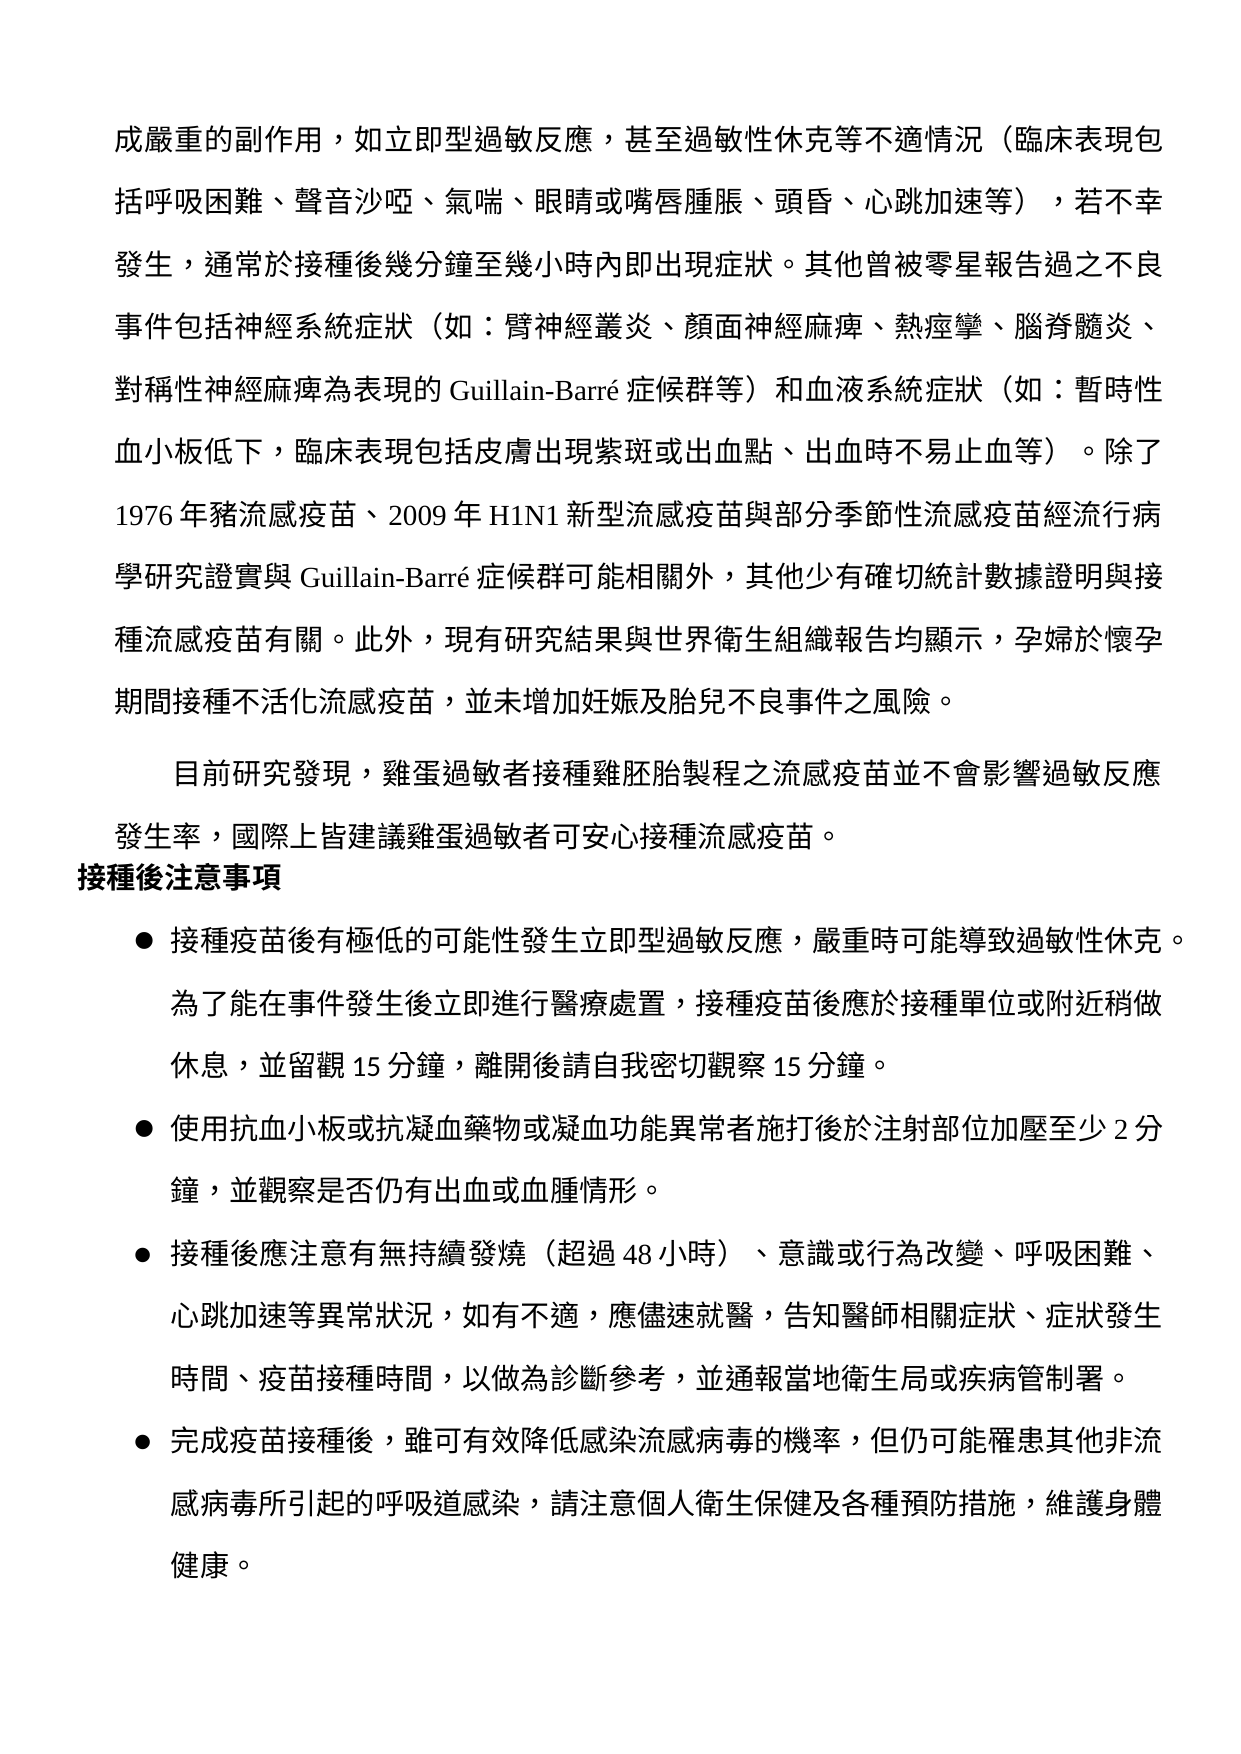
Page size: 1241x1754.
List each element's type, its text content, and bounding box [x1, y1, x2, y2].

text 接種後注意事項 [77, 855, 1163, 897]
text 成嚴重的副作用，如立即型過敏反應，甚至過敏性休克等不適情況（臨床表現包括呼吸困難、聲音沙啞、氣喘、眼睛或嘴唇腫脹、頭昏、心跳加速等），若不幸發生，通常於接種後幾分鐘至幾小時內即出現症狀。其他曾被零星報告過之不良事件包括神經系統症狀（如：臂神經叢炎、顏面神經麻痺、熱痙攣、腦脊髓炎、對稱性神經麻痺為表現的Guillain-Barré症候群等）和血液系統症狀（如：暫時性血小板低下，臨床表現包括皮膚出現紫斑或出血點、出血時不易止血等）。除了1976年豬流感疫苗、2009年H1N1新型流感疫苗與部分季節性流感疫苗經流行病學研究證實與Guillain-Barré症候群可能相關外，其他少有確切統計數據證明與接種流感疫苗有關。此外，現有研究結果與世界衛生組織報告均顯示，孕婦於懷孕期間接種不活化流感疫苗，並未增加妊娠及胎兒不良事件之風險。 [114, 96, 1163, 721]
text 目前研究發現，雞蛋過敏者接種雞胚胎製程之流感疫苗並不會影響過敏反應發生率，國際上皆建議雞蛋過敏者可安心接種流感疫苗。 [114, 730, 1163, 855]
list 完成疫苗接種後，雖可有效降低感染流感病毒的機率，但仍可能罹患其他非流感病毒所引起的呼吸道感染，請注意個人衛生保健及各種預防措施，維護身體健康。 [133, 1397, 1163, 1585]
list 接種後應注意有無持續發燒（超過48小時）、意識或行為改變、呼吸困難、心跳加速等異常狀況，如有不適，應儘速就醫，告知醫師相關症狀、症狀發生時間、疫苗接種時間，以做為診斷參考，並通報當地衛生局或疾病管制署。 [133, 1210, 1163, 1397]
list 接種疫苗後有極低的可能性發生立即型過敏反應，嚴重時可能導致過敏性休克。為了能在事件發生後立即進行醫療處置，接種疫苗後應於接種單位或附近稍做休息，並留觀15分鐘，離開後請自我密切觀察15分鐘。 [133, 897, 1163, 1085]
list 使用抗血小板或抗凝血藥物或凝血功能異常者施打後於注射部位加壓至少2分鐘，並觀察是否仍有出血或血腫情形。 [133, 1085, 1163, 1210]
